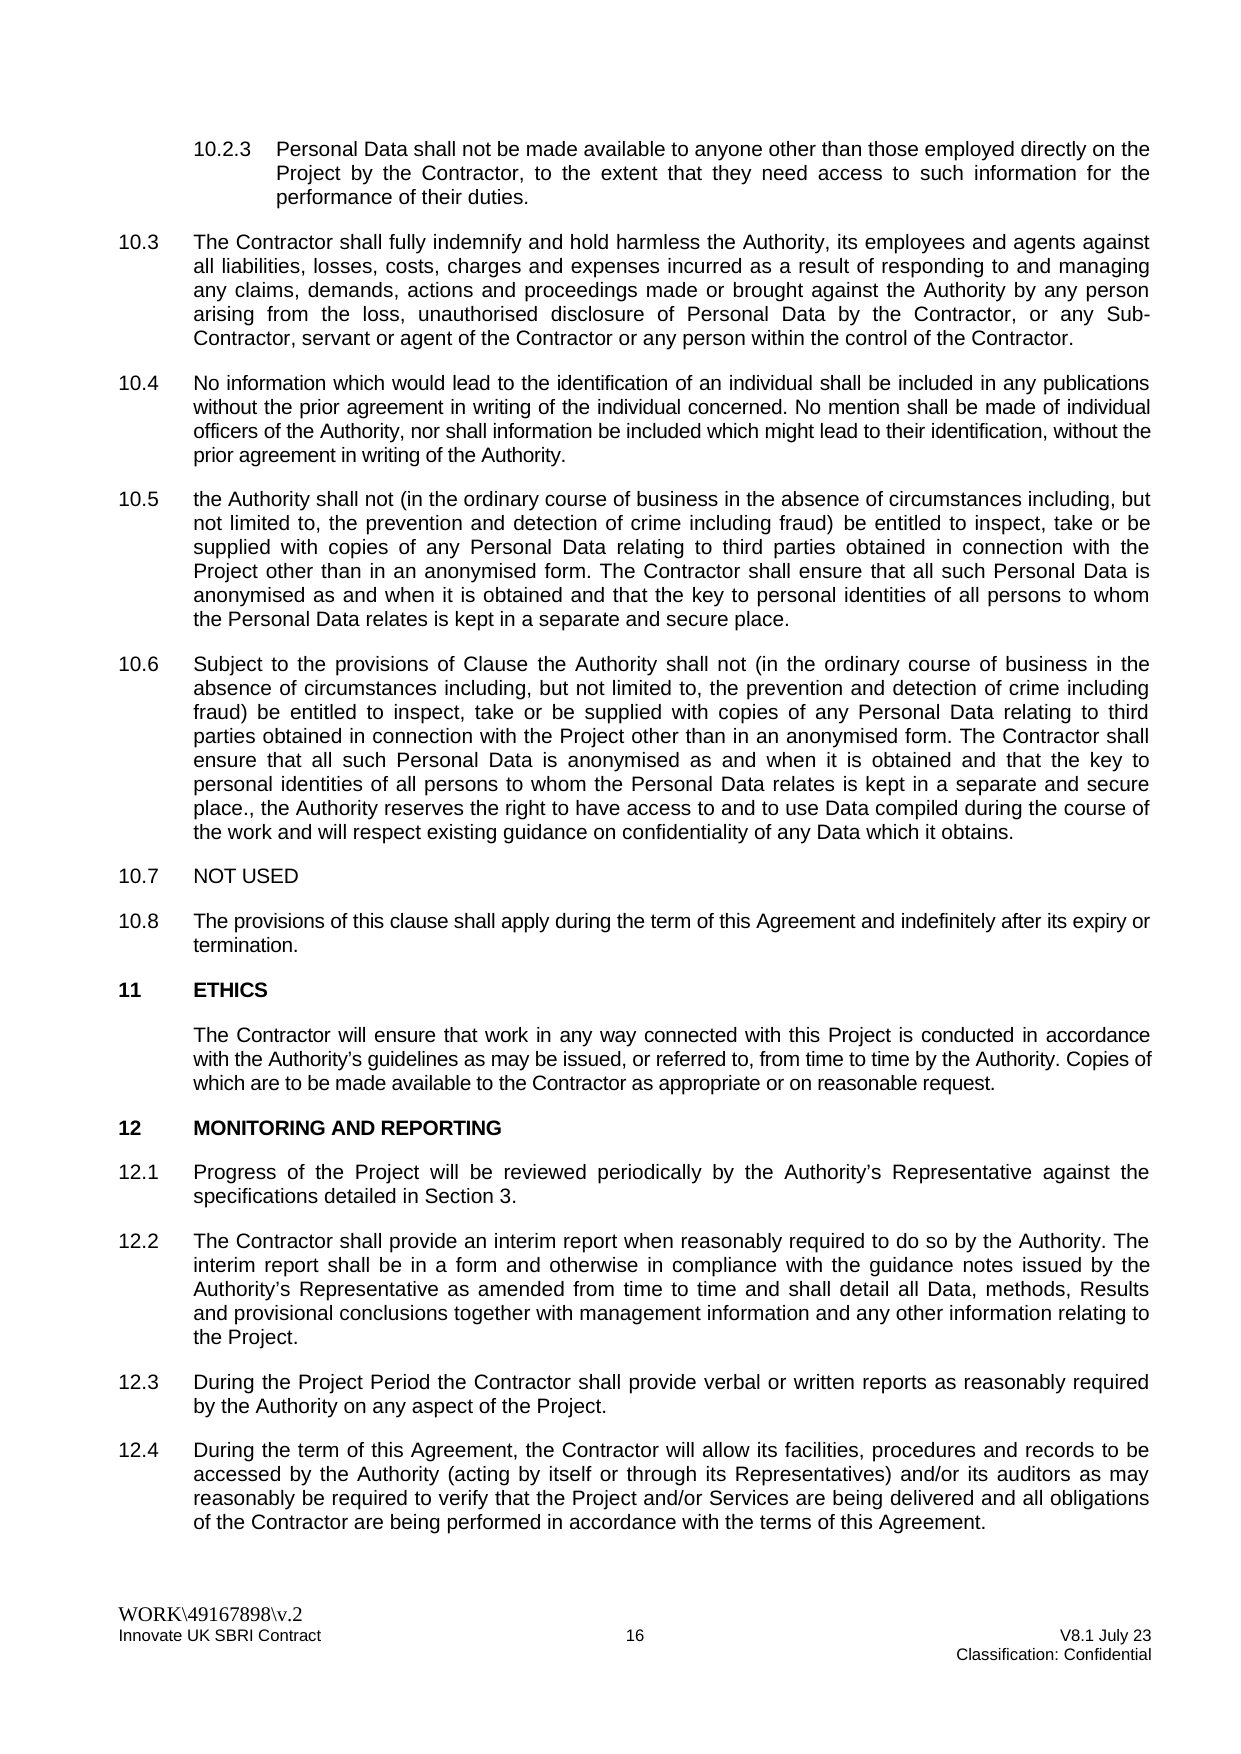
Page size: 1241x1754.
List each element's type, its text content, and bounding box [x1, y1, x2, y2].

list Progress of the Project will be reviewed periodically by the Authority’s Representative against the specifications detailed in Section 3. [118, 1160, 1151, 1208]
subtitle Ethics [118, 978, 1151, 1002]
list NOT USED [118, 864, 1151, 888]
list Personal Data shall not be made available to anyone other than those employed directly on the Project by the Contractor, to the extent that they need access to such information for the performance of their duties. [193, 137, 1151, 209]
list During the term of this Agreement, the Contractor will allow its facilities, procedures and records to be accessed by the Authority (acting by itself or through its Representatives) and/or its auditors as may reasonably be required to verify that the Project and/or Services are being delivered and all obligations of the Contractor are being performed in accordance with the terms of this Agreement. [118, 1438, 1151, 1534]
subtitle Monitoring and Reporting [118, 1115, 1151, 1139]
list No information which would lead to the identification of an individual shall be included in any publications without the prior agreement in writing of the individual concerned. No mention shall be made of individual officers of the Authority, nor shall information be included which might lead to their identification, without the prior agreement in writing of the Authority. [118, 371, 1151, 466]
list The Contractor shall fully indemnify and hold harmless the Authority, its employees and agents against all liabilities, losses, costs, charges and expenses incurred as a result of responding to and managing any claims, demands, actions and proceedings made or brought against the Authority by any person arising from the loss, unauthorised disclosure of Personal Data by the Contractor, or any Sub-Contractor, servant or agent of the Contractor or any person within the control of the Contractor. [118, 230, 1151, 350]
list During the Project Period the Contractor shall provide verbal or written reports as reasonably required by the Authority on any aspect of the Project. [118, 1369, 1151, 1417]
list the Authority shall not (in the ordinary course of business in the absence of circumstances including, but not limited to, the prevention and detection of crime including fraud) be entitled to inspect, take or be supplied with copies of any Personal Data relating to third parties obtained in connection with the Project other than in an anonymised form. The Contractor shall ensure that all such Personal Data is anonymised as and when it is obtained and that the key to personal identities of all persons to whom the Personal Data relates is kept in a separate and secure place. [118, 487, 1151, 631]
text The Contractor will ensure that work in any way connected with this Project is conducted in accordance with the Authority’s guidelines as may be issued, or referred to, from time to time by the Authority. Copies of which are to be made available to the Contractor as appropriate or on reasonable request. [193, 1023, 1151, 1094]
list The Contractor shall provide an interim report when reasonably required to do so by the Authority. The interim report shall be in a form and otherwise in compliance with the guidance notes issued by the Authority’s Representative as amended from time to time and shall detail all Data, methods, Results and provisional conclusions together with management information and any other information relating to the Project. [118, 1229, 1151, 1349]
list Subject to the provisions of Clause 10.5, the Authority reserves the right to have access to and to use Data compiled during the course of the work and will respect existing guidance on confidentiality of any Data which it obtains. [118, 652, 1151, 843]
list The provisions of this clause shall apply during the term of this Agreement and indefinitely after its expiry or termination. [118, 909, 1151, 957]
